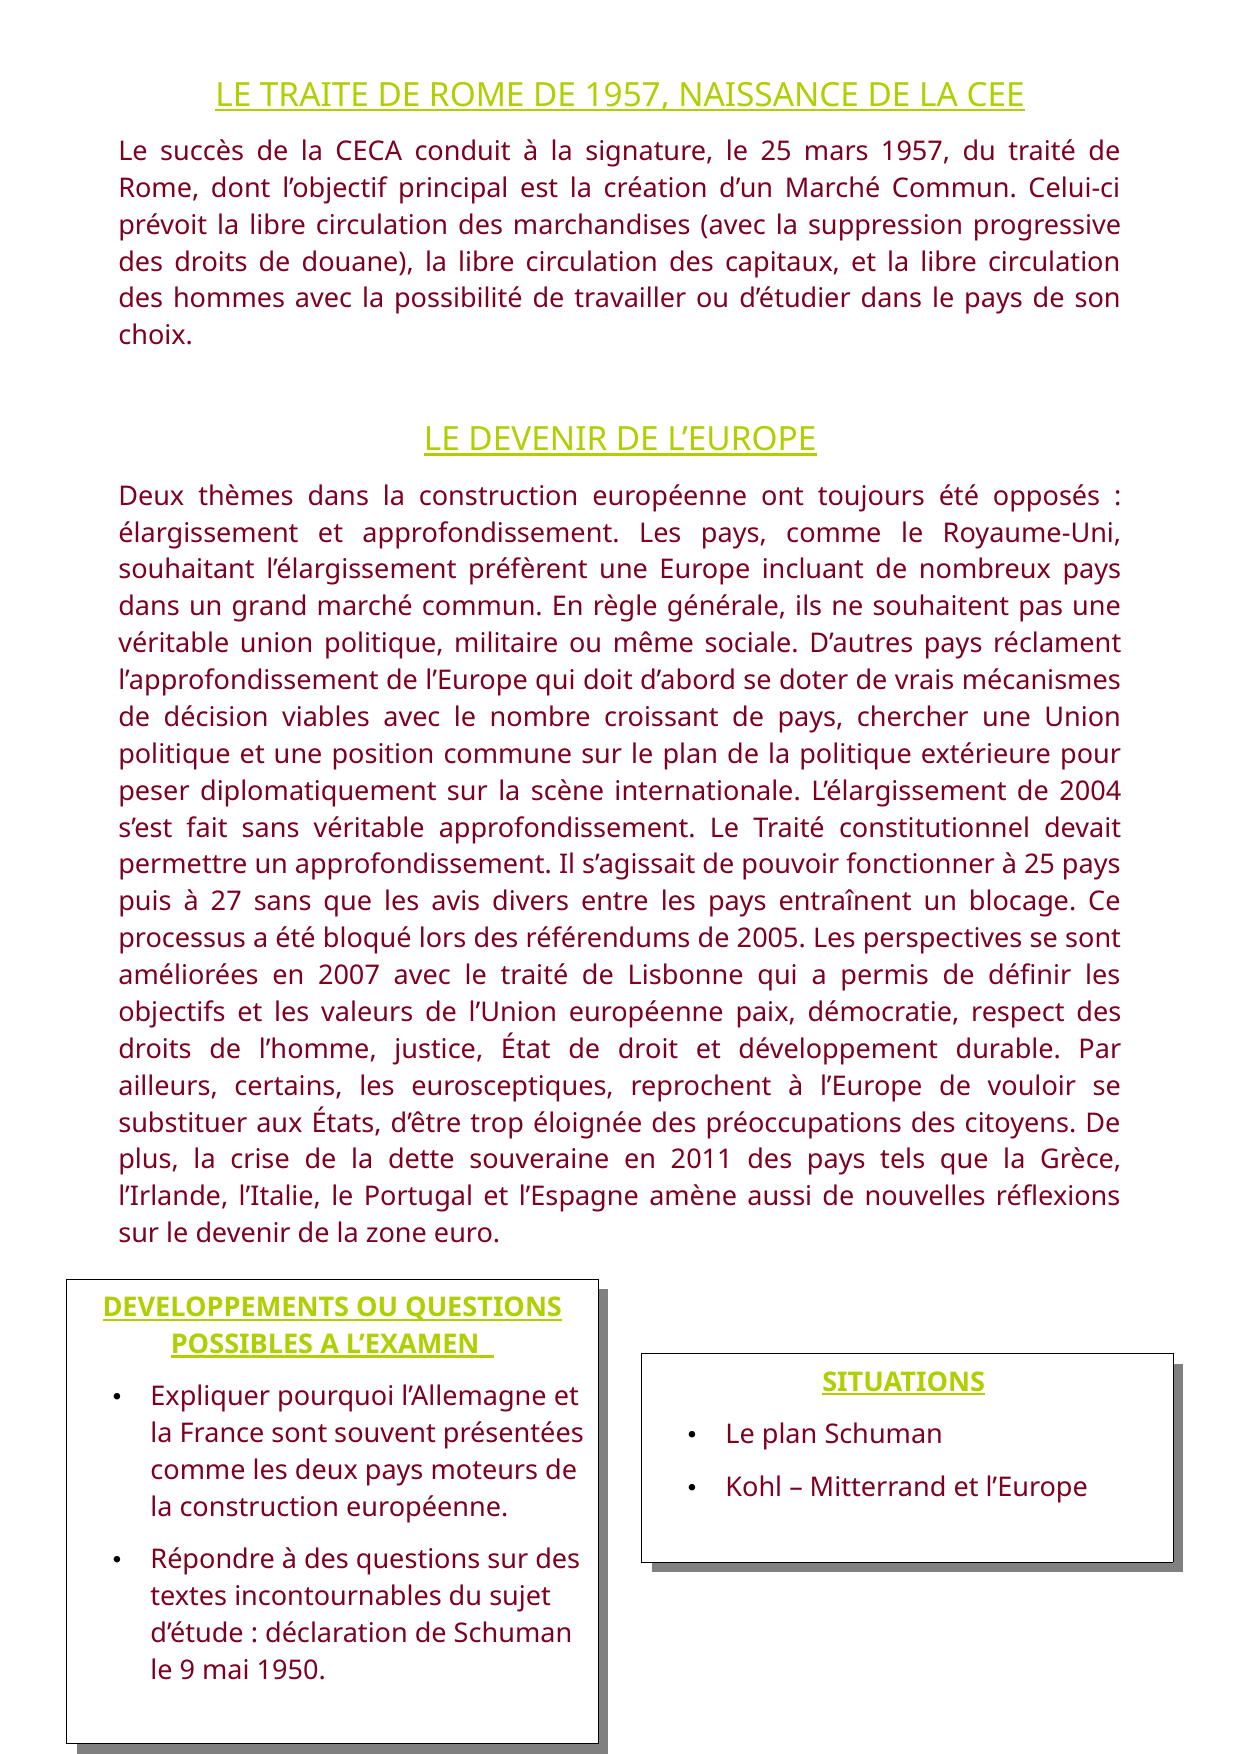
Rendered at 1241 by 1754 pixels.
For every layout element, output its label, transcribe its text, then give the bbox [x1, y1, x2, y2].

text LE DEVENIR DE L’EUROPE [118, 415, 1122, 461]
text Deux thèmes dans la construction européenne ont toujours été opposés : élargissement et approfondissement. Les pays, comme le Royaume-Uni, souhaitant l’élargissement préfèrent une Europe incluant de nombreux pays dans un grand marché commun. En règle générale, ils ne souhaitent pas une véritable union politique, militaire ou même sociale. D’autres pays réclament l’approfondissement de l’Europe qui doit d’abord se doter de vrais mécanismes de décision viables avec le nombre croissant de pays, chercher une Union politique et une position commune sur le plan de la politique extérieure pour peser diplomatiquement sur la scène internationale. L’élargissement de 2004 s’est fait sans véritable approfondissement. Le Traité constitutionnel devait permettre un approfondissement. Il s’agissait de pouvoir fonctionner à 25 pays puis à 27 sans que les avis divers entre les pays entraînent un blocage. Ce processus a été bloqué lors des référendums de 2005. Les perspectives se sont améliorées en 2007 avec le traité de Lisbonne qui a permis de définir les objectifs et les valeurs de l’Union européenne paix, démocratie, respect des droits de l’homme, justice, État de droit et développement durable. Par ailleurs, certains, les eurosceptiques, reprochent à l’Europe de vouloir se substituer aux États, d’être trop éloignée des préoccupations des citoyens. De plus, la crise de la dette souveraine en 2011 des pays tels que la Grèce, l’Irlande, l’Italie, le Portugal et l’Espagne amène aussi de nouvelles réflexions sur le devenir de la zone euro. [118, 476, 1122, 1251]
text Le succès de la CECA conduit à la signature, le 25 mars 1957, du traité de Rome, dont l’objectif principal est la création d’un Marché Commun. Celui-ci prévoit la libre circulation des marchandises (avec la suppression progressive des droits de douane), la libre circulation des capitaux, et la libre circulation des hommes avec la possibilité de travailler ou d’étudier dans le pays de son choix. [118, 131, 1122, 353]
list Le plan Schuman [688, 1414, 1164, 1451]
list Expliquer pourquoi l’Allemagne et la France sont souvent présentées comme les deux pays moteurs de la construction européenne. [113, 1377, 589, 1524]
text DEVELOPPEMENTS OU QUESTIONS POSSIBLES A L’EXAMEN [75, 1287, 589, 1361]
text SITUATIONS [650, 1362, 1164, 1399]
text LE TRAITE DE ROME DE 1957, NAISSANCE DE LA CEE [118, 70, 1122, 116]
list Kohl – Mitterrand et l’Europe [688, 1467, 1164, 1504]
list Répondre à des questions sur des textes incontournables du sujet d’étude : déclaration de Schuman le 9 mai 1950. [113, 1540, 589, 1687]
